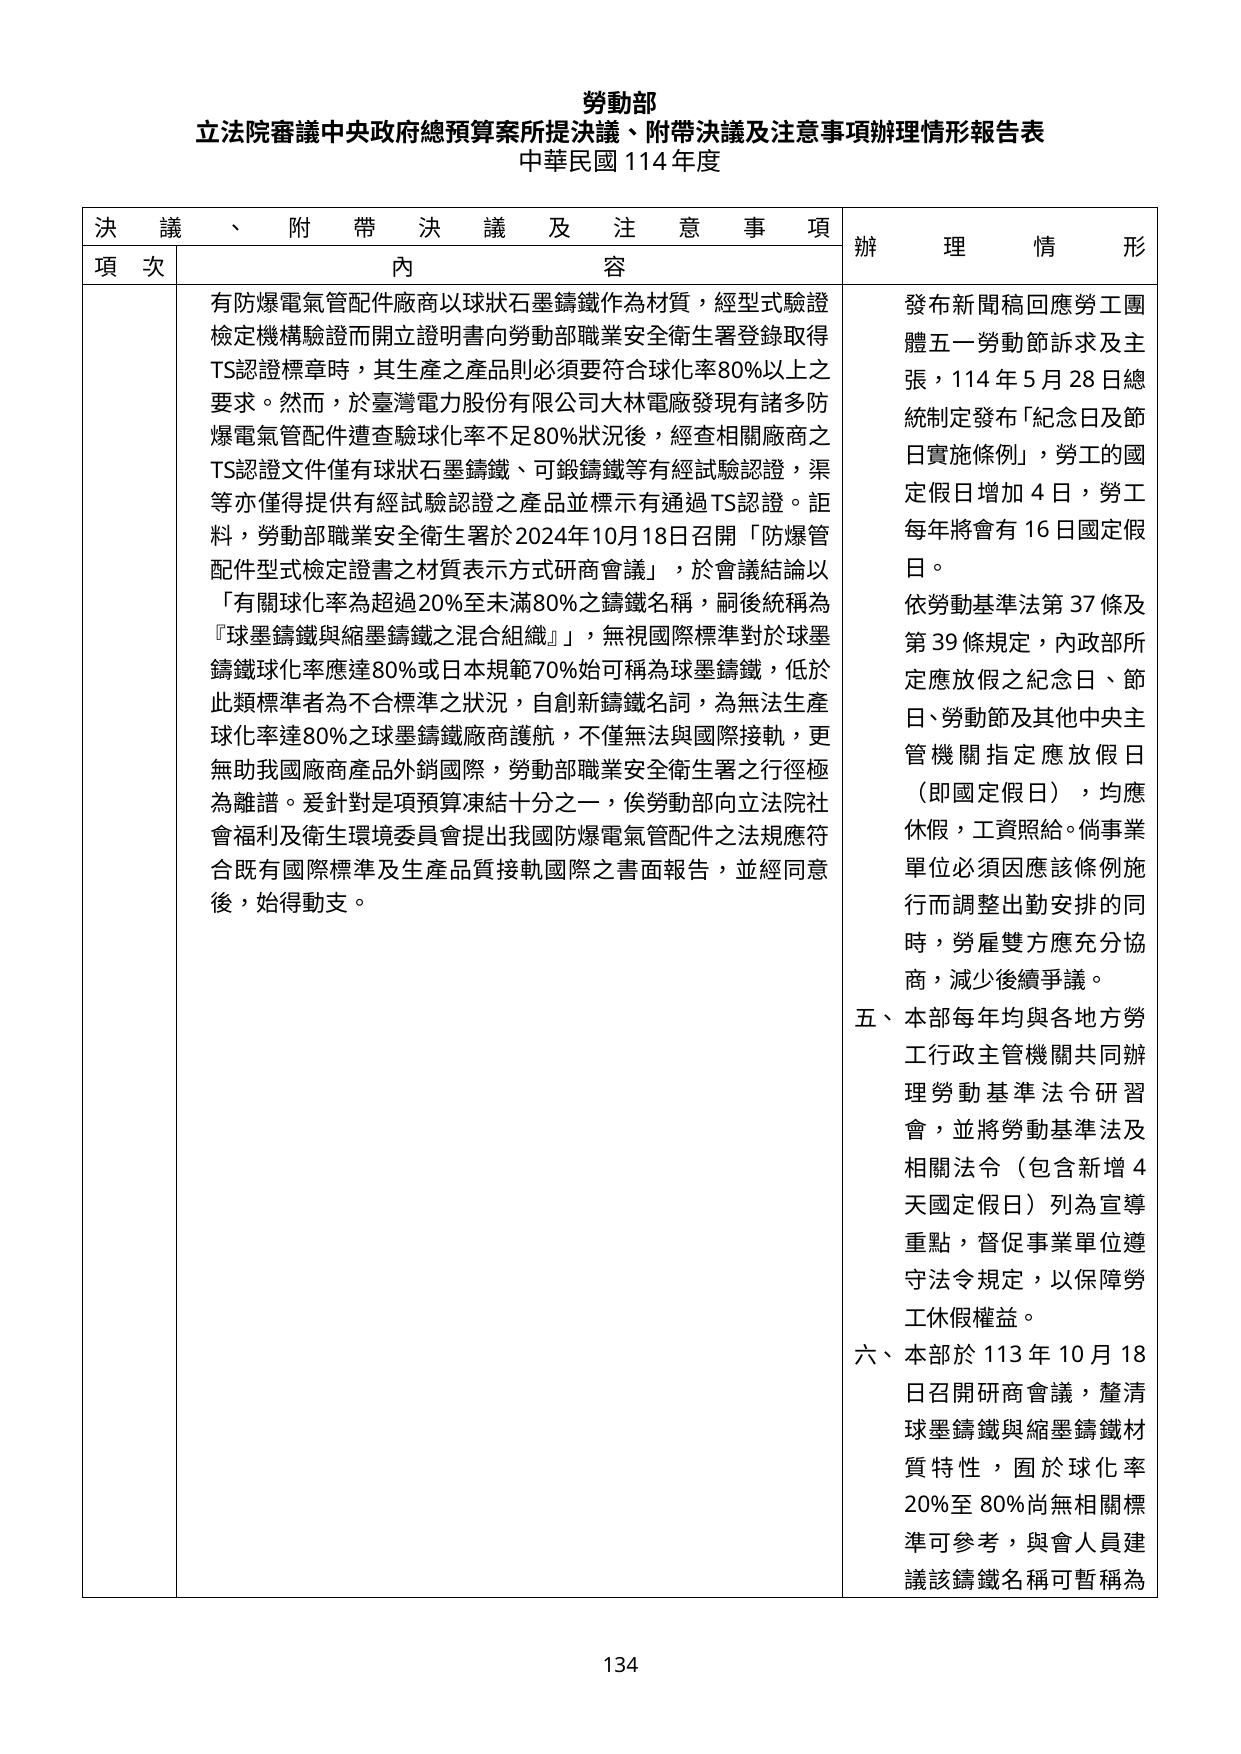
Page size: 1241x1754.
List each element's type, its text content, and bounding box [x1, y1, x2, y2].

table_cell 有防爆電氣管配件廠商以球狀石墨鑄鐵作為材質，經型式驗證檢定機構驗證而開立證明書向勞動部職業安全衛生署登錄取得TS認證標章時，其生產之產品則必須要符合球化率80%以上之要求。然而，於臺灣電力股份有限公司大林電廠發現有諸多防爆電氣管配件遭查驗球化率不足80%狀況後，經查相關廠商之TS認證文件僅有球狀石墨鑄鐵、可鍛鑄鐵等有經試驗認證，渠等亦僅得提供有經試驗認證之產品並標示有通過TS認證。詎料，勞動部職業安全衛生署於2024年10月18日召開「防爆管配件型式檢定證書之材質表示方式研商會議」，於會議結論以「有關球化率為超過20%至未滿80%之鑄鐵名稱，嗣後統稱為『球墨鑄鐵與縮墨鑄鐵之混合組織』」，無視國際標準對於球墨鑄鐵球化率應達80%或日本規範70%始可稱為球墨鑄鐵，低於此類標準者為不合標準之狀況，自創新鑄鐵名詞，為無法生產球化率達80%之球墨鑄鐵廠商護航，不僅無法與國際接軌，更無助我國廠商產品外銷國際，勞動部職業安全衛生署之行徑極為離譜。爰針對是項預算凍結十分之一，俟勞動部向立法院社會福利及衛生環境委員會提出我國防爆電氣管配件之法規應符合既有國際標準及生產品質接軌國際之書面報告，並經同意後，始得動支。 [177, 285, 842, 1597]
table_cell 項次 [83, 246, 176, 284]
table_cell [83, 285, 176, 1597]
table_cell 內 容 [177, 246, 842, 284]
table_header 辦理情形 [843, 208, 1157, 284]
table_cell 依行政院特別費支用規定，撙節公務預算支出，核實辦理。 外界關切就業安定基金相關議題包括經費編列、審議、支用之合宜性及資訊公開等，經本部檢討在基金用途、管理及資訊等面向有再精進之處，故規劃從用途面、管理面及資訊公開等3面向，提出「爭取合理編列公務預算」、「律定用途範圍與支用原則」、「規範廣宣經費使用」、「強化審議機制」、「強化內控機制並運用外部稽核」以及「增加公開資訊」等6項策進作為，包括推動修訂就業安定基金收支保管及運用辦法、就業安定基金審議要點、就業安定基金管理會委員遴聘要點，訂定就業安定基金預算支用原則及宣導品採購暨贈發相關管理規範。 相關精進規劃報告已於114年1月3日函送立法院並公開於本部官網。各項精進對策刻正逐項推動落實執行，也將持續滾動檢討就業安定基金之管理機制及經費運用成效，以健全基金財務及發揮政策效能。 本部業於113年5月1日 發布新聞稿回應勞工團體五一勞動節訴求及主張，114年5月28日總統制定發布「紀念日及節日實施條例」，勞工的國定假日增加4日，勞工每年將會有16日國定假日。 依勞動基準法第37條及第39條規定，內政部所定應放假之紀念日、節日、勞動節及其他中央主管機關指定應放假日（即國定假日），均應休假，工資照給。倘事業單位必須因應該條例施行而調整出勤安排的同時，勞雇雙方應充分協商，減少後續爭議。 本部每年均與各地方勞工行政主管機關共同辦理勞動基準法令研習會，並將勞動基準法及相關法令（包含新增4天國定假日）列為宣導重點，督促事業單位遵守法令規定，以保障勞工休假權益。 本部於113年10月18日召開研商會議，釐清球墨鑄鐵與縮墨鑄鐵材質特性，囿於球化率20%至80%尚無相關標準可參考，與會人員建議該鑄鐵名稱可暫稱為「球墨鑄鐵與縮墨鑄鐵之混合組織」。考量前開名詞恐無法與國際接軌，本部於114年2月11日函詢美國材料和試驗協會（ASTM）前開材質名稱及標準適用疑義，並於3月4日函知相關單位不宜引用前開名稱。現取得該協會回復球化率20%至80%之鑄鐵，如機械強度符合規定，自可稱球墨鑄鐵。 [843, 285, 1157, 1597]
table_header 決議、附帶決議及注意事項 [83, 208, 842, 245]
